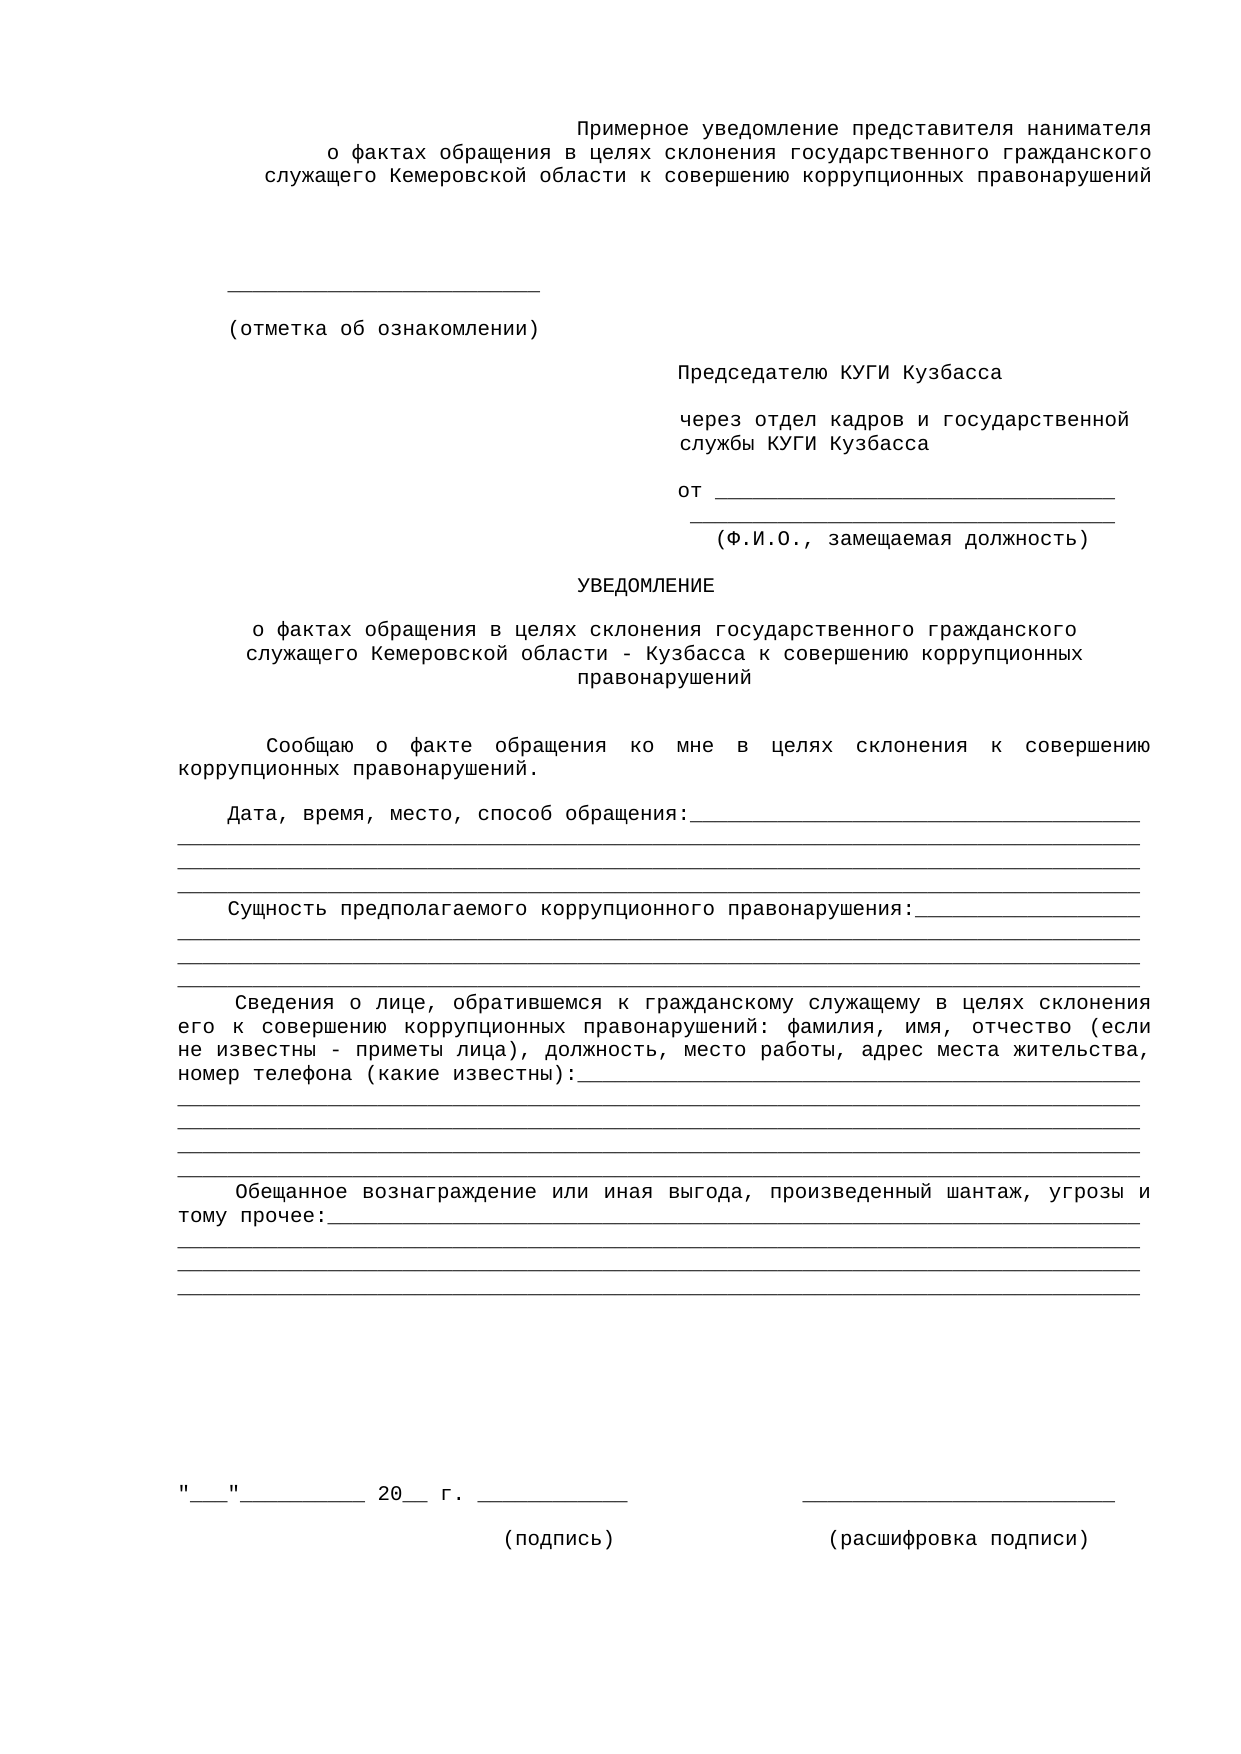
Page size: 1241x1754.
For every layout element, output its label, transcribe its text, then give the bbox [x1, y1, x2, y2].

text служащего Кемеровской области к совершению коррупционных правонарушений [177, 165, 1152, 189]
text о фактах обращения в целях склонения государственного гражданского [177, 142, 1152, 165]
text УВЕДОМЛЕНИЕ [177, 575, 1152, 598]
text через отдел кадров и государственной [679, 386, 1152, 433]
text __________________________________ [177, 504, 1152, 528]
text Обещанное вознаграждение или иная выгода, произведенный шантаж, угрозы и тому прочее:_________________________________________________________________ [177, 1181, 1152, 1228]
text _____________________________________________________________________________ [177, 1228, 1152, 1252]
text от ________________________________ [177, 480, 1152, 504]
text служащего Кемеровской области - Кузбасса к совершению коррупционных правонарушений [177, 643, 1152, 690]
text _____________________________________________________________________________ [177, 874, 1152, 897]
text _____________________________________________________________________________ [177, 1252, 1152, 1276]
text Сообщаю о факте обращения ко мне в целях склонения к совершению коррупционных правонарушений. [177, 735, 1152, 782]
text _____________________________________________________________________________ [177, 1276, 1152, 1299]
text _______________________________________________________________________________________________________________________________________________________________________________________________________________________________________ [177, 1087, 1152, 1158]
text Дата, время, место, способ обращения:____________________________________ [177, 803, 1152, 827]
text (отметка об ознакомлении) [177, 318, 1152, 341]
text _____________________________________________________________________________ [177, 850, 1152, 874]
text (подпись) (расшифровка подписи) [177, 1527, 1152, 1551]
text службы КУГИ Кузбасса [177, 433, 1152, 457]
text (Ф.И.О., замещаемая должность) [177, 528, 1152, 551]
text "___"__________ 20__ г. ____________ _________________________ [177, 1483, 1152, 1507]
text Председателю КУГИ Кузбасса [177, 362, 1152, 386]
text _________________________ [177, 273, 1152, 297]
text _____________________________________________________________________________ [177, 827, 1152, 850]
text Сущность предполагаемого коррупционного правонарушения:__________________ [177, 897, 1152, 921]
text _____________________________________________________________________________ [177, 1158, 1152, 1181]
text Примерное уведомление представителя нанимателя [177, 118, 1152, 142]
text _____________________________________________________________________________ [177, 968, 1152, 992]
text _____________________________________________________________________________ [177, 921, 1152, 945]
text Сведения о лице, обратившемся к гражданскому служащему в целях склонения его к совершению коррупционных правонарушений: фамилия, имя, отчество (если не известны - приметы лица), должность, место работы, адрес места жительства, номер телефона (какие известны):_____________________________________________ [177, 992, 1152, 1087]
text _____________________________________________________________________________ [177, 945, 1152, 968]
text о фактах обращения в целях склонения государственного гражданского [177, 619, 1152, 643]
